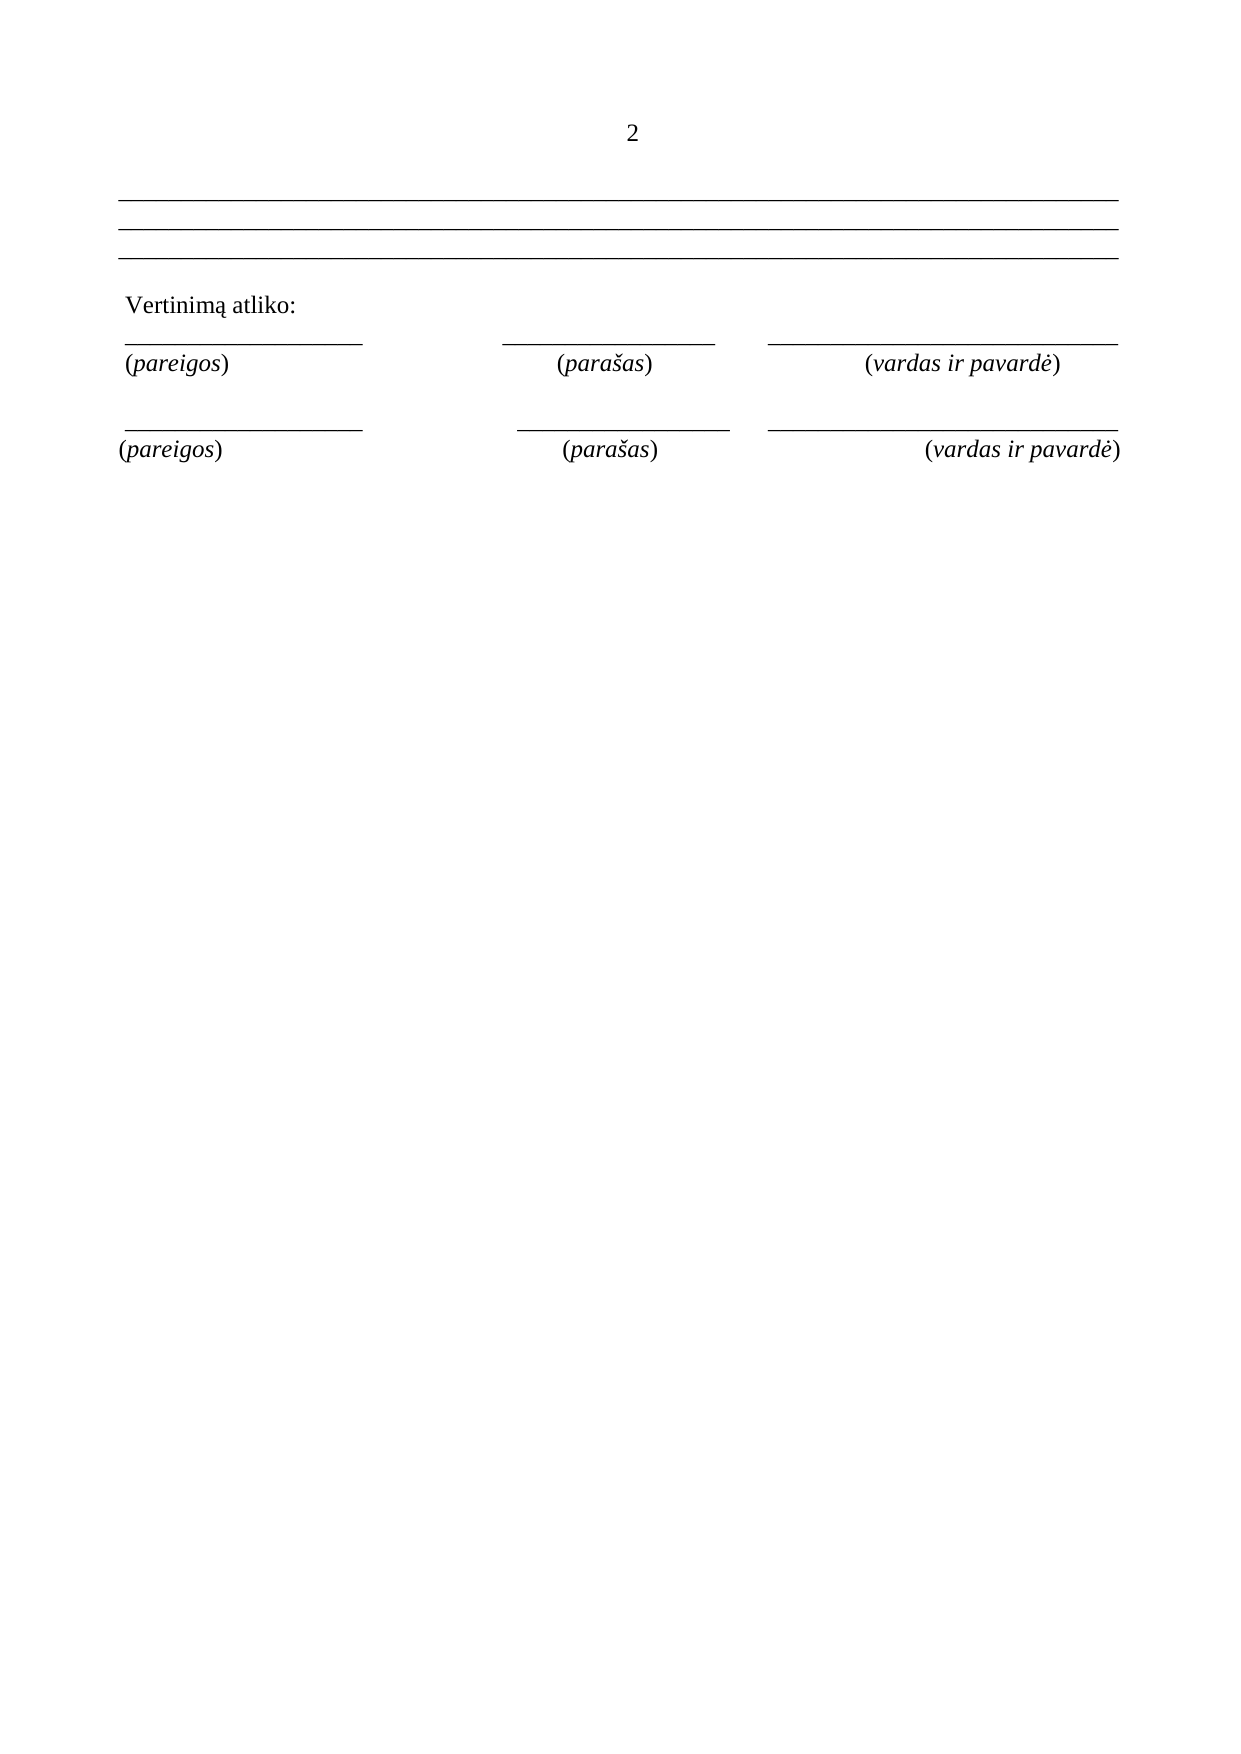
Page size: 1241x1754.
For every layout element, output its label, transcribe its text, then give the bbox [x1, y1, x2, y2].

text ________________________________________________________________________________ ________________________________________________________________________________ [118, 176, 1147, 233]
text ___________________ _________________ ____________________________ [118, 319, 1147, 348]
text Vertinimą atliko: [118, 291, 1147, 319]
text ________________________________________________________________________________ [118, 233, 1147, 262]
text ___________________ _________________ ____________________________ [118, 406, 1147, 434]
text (pareigos) (parašas) (vardas ir pavardė) [118, 434, 1147, 463]
text (pareigos) (parašas) (vardas ir pavardė) [118, 348, 1147, 377]
